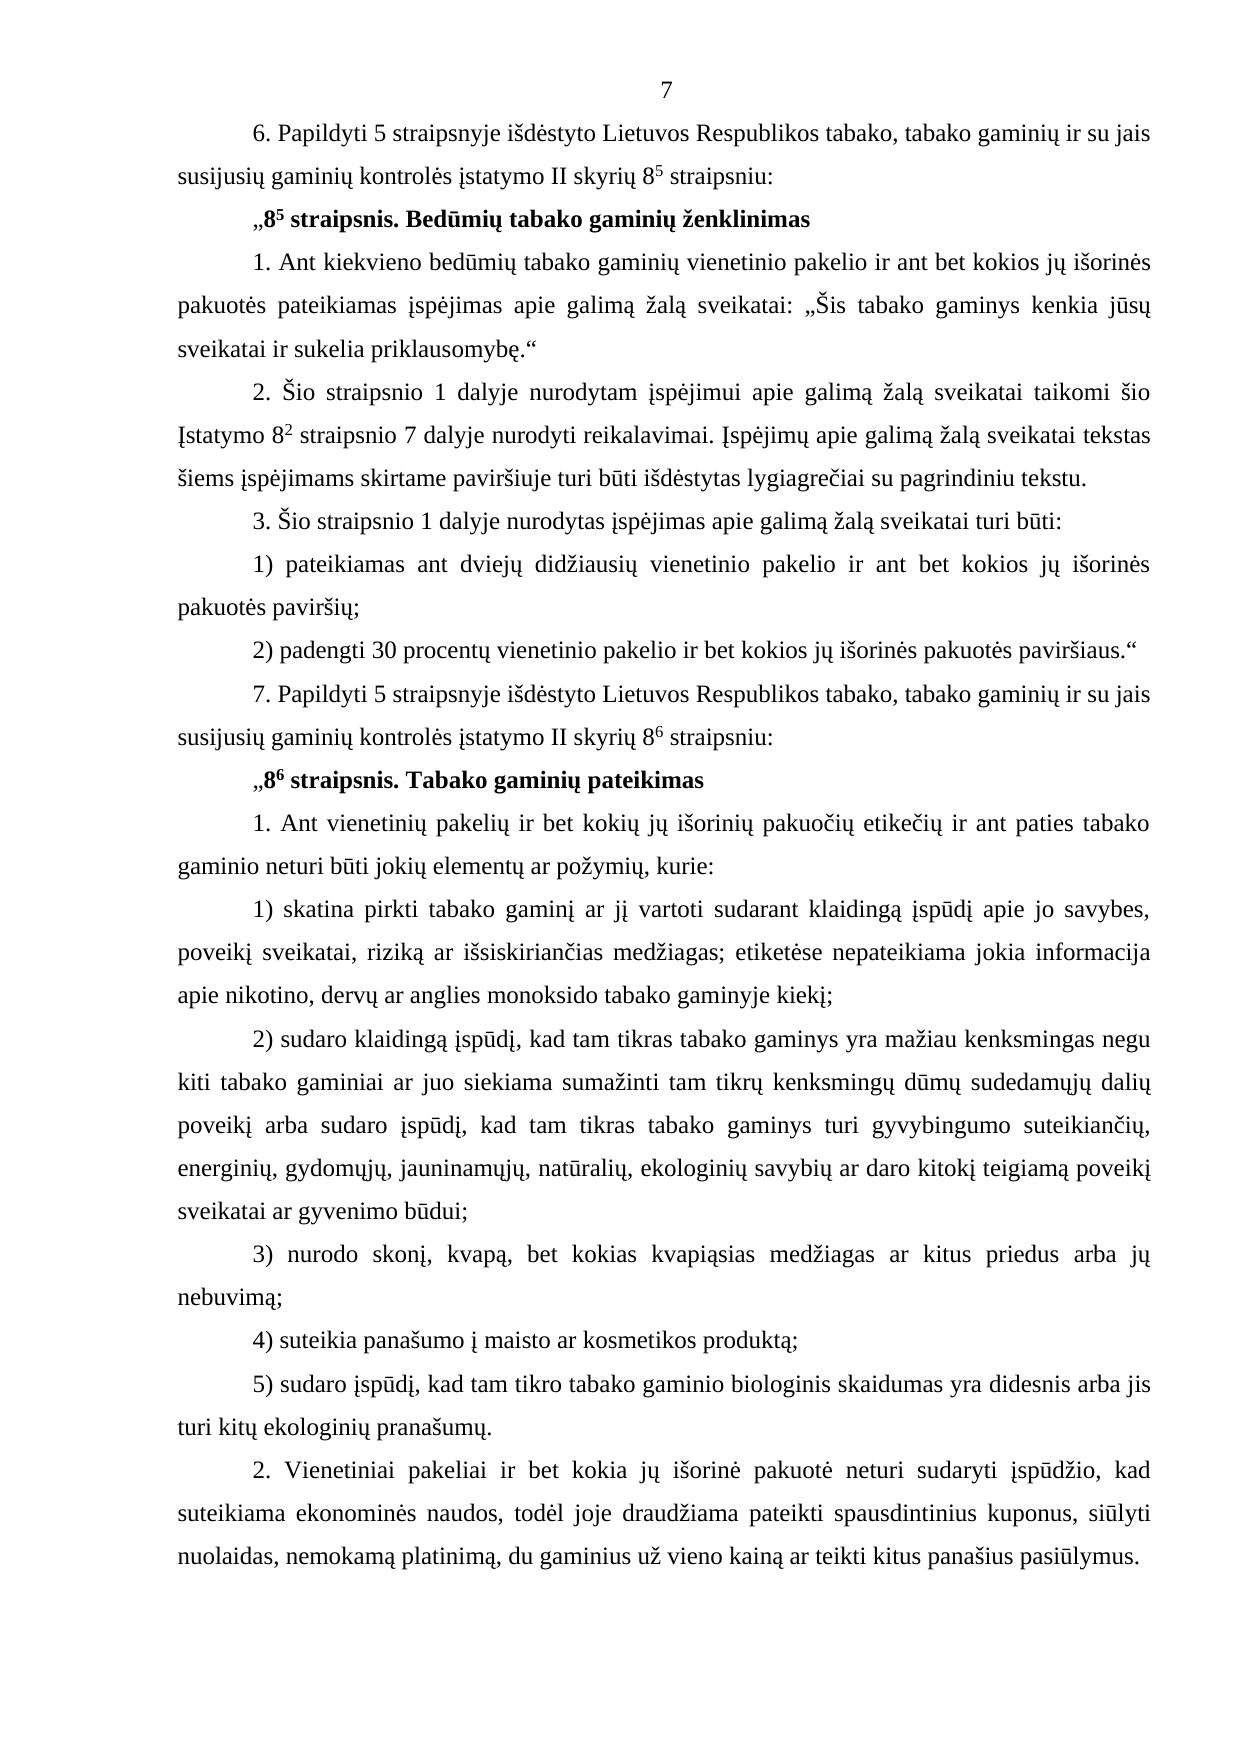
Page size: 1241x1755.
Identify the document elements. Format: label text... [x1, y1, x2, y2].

text „85 straipsnis. Bedūmių tabako gaminių ženklinimas [177, 204, 1152, 233]
text 1) skatina pirkti tabako gaminį ar jį vartoti sudarant klaidingą įspūdį apie jo savybes, poveikį sveikatai, riziką ar išsiskiriančias medžiagas; etiketėse nepateikiama jokia informacija apie nikotino, dervų ar anglies monoksido tabako gaminyje kiekį; [177, 894, 1152, 1009]
text 1. Ant vienetinių pakelių ir bet kokių jų išorinių pakuočių etikečių ir ant paties tabako gaminio neturi būti jokių elementų ar požymių, kurie: [177, 808, 1152, 880]
text 2. Vienetiniai pakeliai ir bet kokia jų išorinė pakuotė neturi sudaryti įspūdžio, kad suteikiama ekonominės naudos, todėl joje draudžiama pateikti spausdintinius kuponus, siūlyti nuolaidas, nemokamą platinimą, du gaminius už vieno kainą ar teikti kitus panašius pasiūlymus. [177, 1455, 1152, 1570]
text 5) sudaro įspūdį, kad tam tikro tabako gaminio biologinis skaidumas yra didesnis arba jis turi kitų ekologinių pranašumų. [177, 1369, 1152, 1441]
text 2) sudaro klaidingą įspūdį, kad tam tikras tabako gaminys yra mažiau kenksmingas negu kiti tabako gaminiai ar juo siekiama sumažinti tam tikrų kenksmingų dūmų sudedamųjų dalių poveikį arba sudaro įspūdį, kad tam tikras tabako gaminys turi gyvybingumo suteikiančių, energinių, gydomųjų, jauninamųjų, natūralių, ekologinių savybių ar daro kitokį teigiamą poveikį sveikatai ar gyvenimo būdui; [177, 1024, 1152, 1225]
text „86 straipsnis. Tabako gaminių pateikimas [177, 765, 1152, 794]
text 4) suteikia panašumo į maisto ar kosmetikos produktą; [177, 1326, 1152, 1354]
text 6. Papildyti 5 straipsnyje išdėstyto Lietuvos Respublikos tabako, tabako gaminių ir su jais susijusių gaminių kontrolės įstatymo II skyrių 85 straipsniu: [177, 118, 1152, 190]
text 7. Papildyti 5 straipsnyje išdėstyto Lietuvos Respublikos tabako, tabako gaminių ir su jais susijusių gaminių kontrolės įstatymo II skyrių 86 straipsniu: [177, 679, 1152, 751]
text 2) padengti 30 procentų vienetinio pakelio ir bet kokios jų išorinės pakuotės paviršiaus.“ [177, 636, 1152, 664]
text 1) pateikiamas ant dviejų didžiausių vienetinio pakelio ir ant bet kokios jų išorinės pakuotės paviršių; [177, 549, 1152, 621]
text 2. Šio straipsnio 1 dalyje nurodytam įspėjimui apie galimą žalą sveikatai taikomi šio Įstatymo 82 straipsnio 7 dalyje nurodyti reikalavimai. Įspėjimų apie galimą žalą sveikatai tekstas šiems įspėjimams skirtame paviršiuje turi būti išdėstytas lygiagrečiai su pagrindiniu tekstu. [177, 377, 1152, 492]
text 3. Šio straipsnio 1 dalyje nurodytas įspėjimas apie galimą žalą sveikatai turi būti: [177, 506, 1152, 535]
text 3) nurodo skonį, kvapą, bet kokias kvapiąsias medžiagas ar kitus priedus arba jų nebuvimą; [177, 1239, 1152, 1311]
text 1. Ant kiekvieno bedūmių tabako gaminių vienetinio pakelio ir ant bet kokios jų išorinės pakuotės pateikiamas įspėjimas apie galimą žalą sveikatai: „Šis tabako gaminys kenkia jūsų sveikatai ir sukelia priklausomybę.“ [177, 247, 1152, 362]
